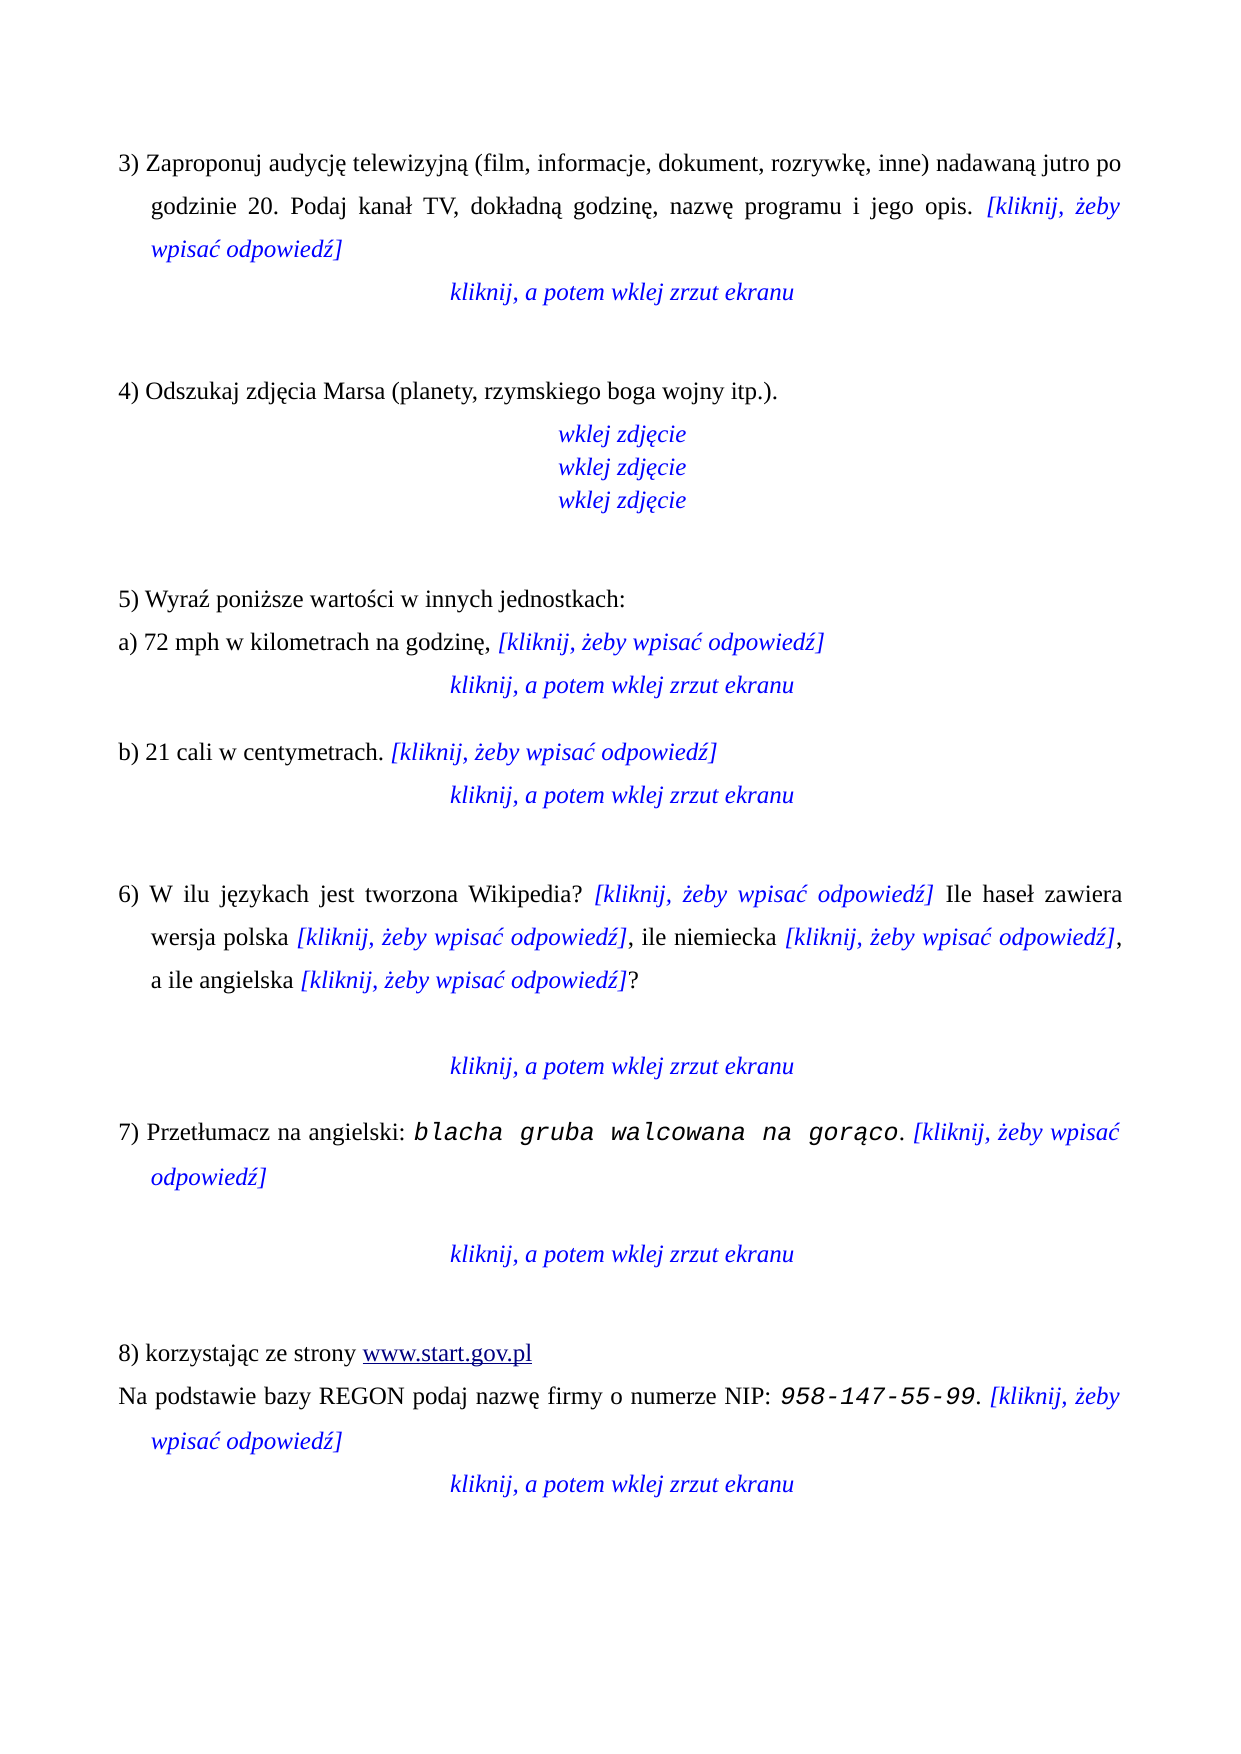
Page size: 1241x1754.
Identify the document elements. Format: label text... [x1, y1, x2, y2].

text wklej zdjęcie [118, 452, 1122, 481]
text 5) Wyraź poniższe wartości w innych jednostkach: [118, 584, 1122, 613]
text 3) Zaproponuj audycję telewizyjną (film, informacje, dokument, rozrywkę, inne) nadawaną jutro po godzinie 20. Podaj kanał TV, dokładną godzinę, nazwę programu i jego opis. [kliknij, żeby wpisać odpowiedź] [118, 148, 1122, 263]
text wklej zdjęcie [118, 485, 1122, 514]
text a) 72 mph w kilometrach na godzinę, [kliknij, żeby wpisać odpowiedź] [118, 627, 1122, 656]
text 8) korzystając ze strony www.start.gov.pl [118, 1338, 1122, 1366]
text Na podstawie bazy REGON podaj nazwę firmy o numerze NIP: 958-147-55-99. [kliknij, żeby wpisać odpowiedź] [118, 1381, 1122, 1455]
text 7) Przetłumacz na angielski: blacha gruba walcowana na gorąco. [kliknij, żeby wpisać odpowiedź] [118, 1117, 1122, 1191]
text kliknij, a potem wklej zrzut ekranu [118, 780, 1122, 808]
text kliknij, a potem wklej zrzut ekranu [118, 671, 1122, 699]
text kliknij, a potem wklej zrzut ekranu [118, 277, 1122, 306]
text kliknij, a potem wklej zrzut ekranu [118, 1469, 1122, 1498]
text kliknij, a potem wklej zrzut ekranu [118, 1051, 1122, 1080]
text kliknij, a potem wklej zrzut ekranu [118, 1239, 1122, 1267]
text 4) Odszukaj zdjęcia Marsa (planety, rzymskiego boga wojny itp.). [118, 376, 1122, 405]
text b) 21 cali w centymetrach. [kliknij, żeby wpisać odpowiedź] [118, 737, 1122, 765]
text 6) W ilu językach jest tworzona Wikipedia? [kliknij, żeby wpisać odpowiedź] Ile haseł zawiera wersja polska [kliknij, żeby wpisać odpowiedź], ile niemiecka [kliknij, żeby wpisać odpowiedź], a ile angielska [kliknij, żeby wpisać odpowiedź]? [118, 879, 1122, 994]
text wklej zdjęcie [118, 419, 1122, 448]
